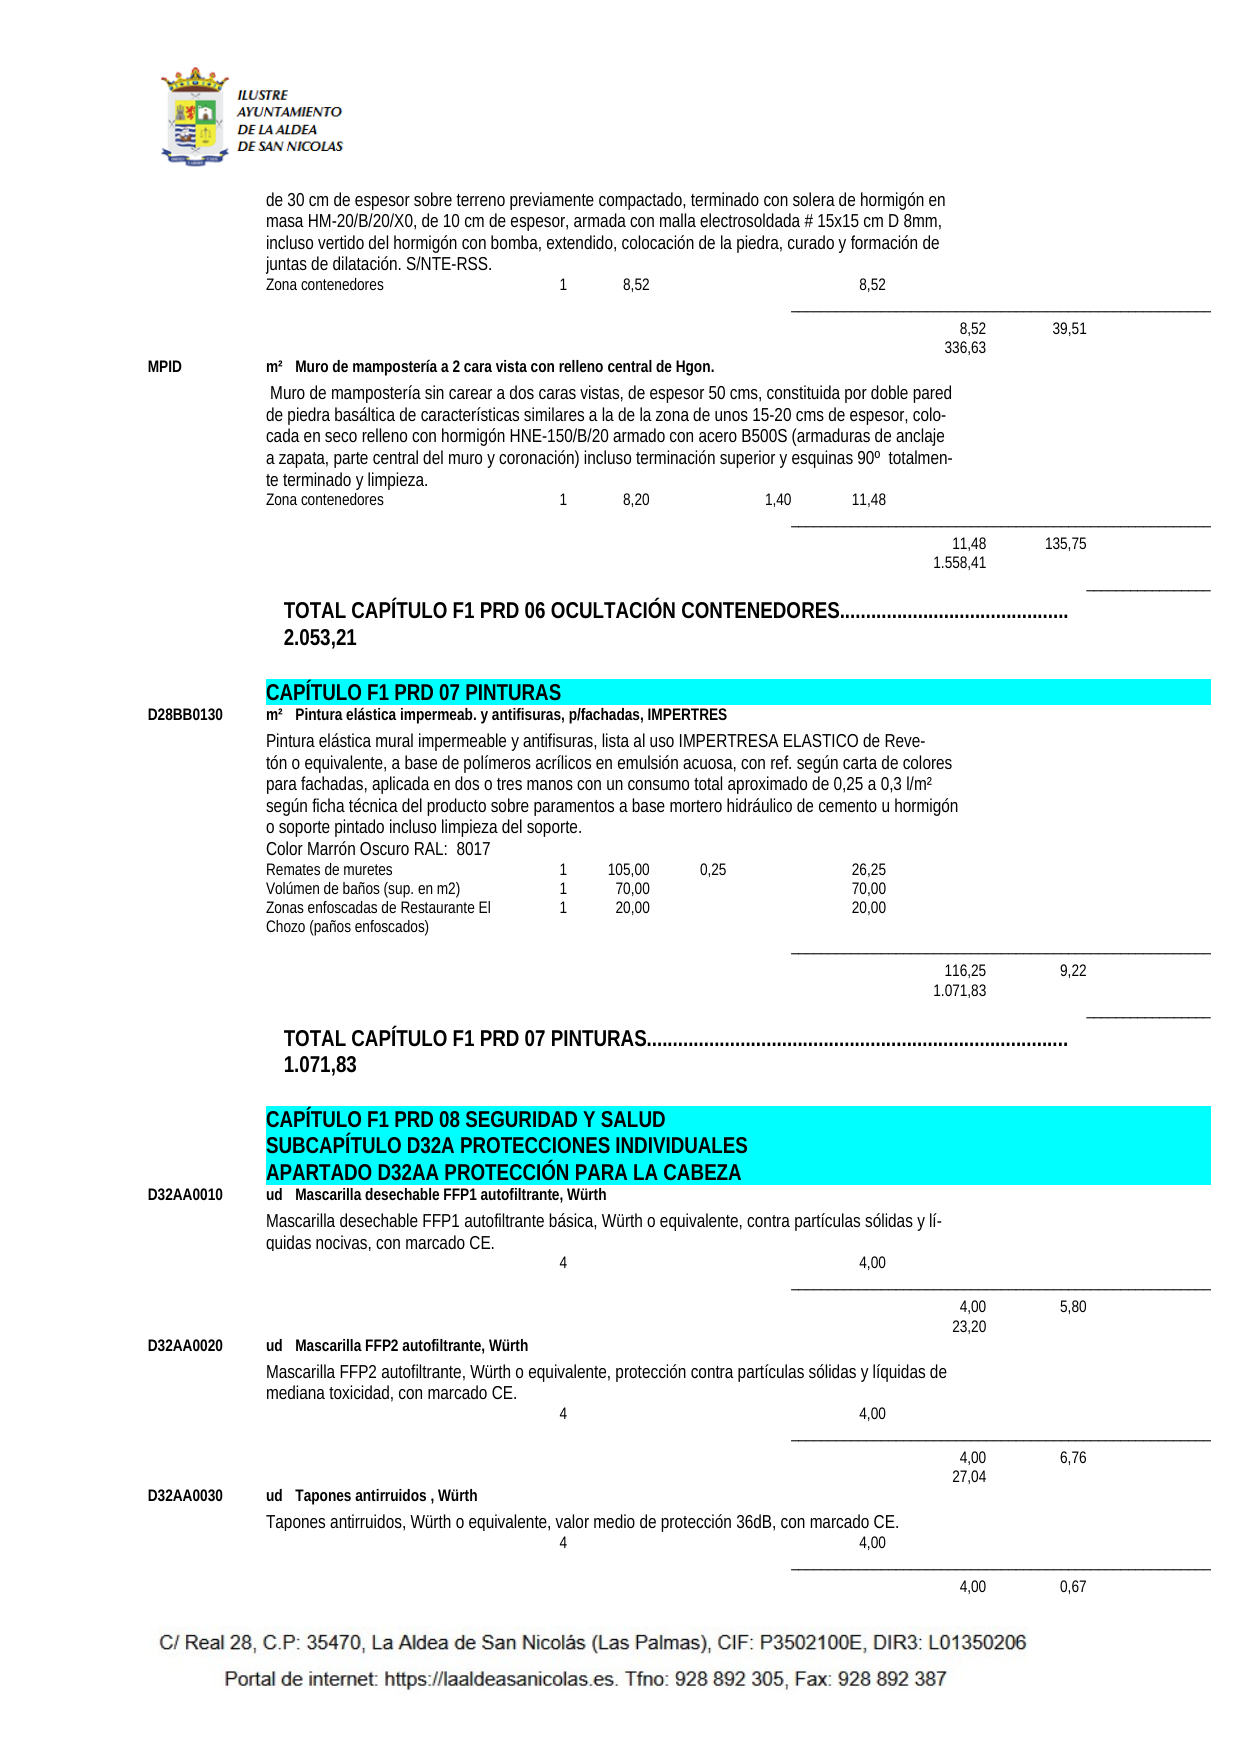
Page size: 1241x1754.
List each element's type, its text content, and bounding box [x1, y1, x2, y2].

text Remates de muretes 1 105,00 0,25 26,25 [148, 859, 1093, 879]
text Zona contenedores 1 8,20 1,40 11,48 [148, 490, 1093, 509]
text a zapata, parte central del muro y coronación) incluso terminación superior y esquinas 90º totalmen- [148, 447, 1093, 468]
text Mascarilla desechable FFP1 autofiltrante básica, Würth o equivalente, contra partículas sólidas y lí- [148, 1210, 1093, 1232]
text 4 4,00 [148, 1404, 1093, 1423]
text juntas de dilatación. S/NTE-RSS. [148, 253, 1093, 275]
text CAPÍTULO F1 PRD 07 PINTURAS [148, 679, 1093, 705]
text 116,25 9,22 1.071,83 [148, 961, 1093, 999]
text CAPÍTULO F1 PRD 08 SEGURIDAD Y SALUD [148, 1106, 1093, 1132]
text 4,00 5,80 23,20 [148, 1297, 1093, 1336]
text 4,00 0,67 [148, 1577, 1093, 1596]
text MPID m² Muro de mampostería a 2 cara vista con relleno central de Hgon. [148, 357, 1093, 376]
text Color Marrón Oscuro RAL: 8017 [148, 838, 1093, 859]
text tón o equivalente, a base de polímeros acrílicos en emulsión acuosa, con ref. según carta de colores [148, 752, 1093, 773]
text D32AA0020 ud Mascarilla FFP2 autofiltrante, Würth [148, 1336, 1093, 1355]
text TOTAL CAPÍTULO F1 PRD 07 PINTURAS 1.071,83 [148, 1024, 1093, 1077]
picture [148, 1626, 1033, 1695]
text Pintura elástica mural impermeable y antifisuras, lista al uso IMPERTRESA ELASTICO de Reve- [148, 730, 1093, 752]
text Chozo (paños enfoscados) [148, 917, 1093, 936]
text o soporte pintado incluso limpieza del soporte. [148, 816, 1093, 838]
text Zonas enfoscadas de Restaurante El 1 20,00 20,00 [148, 898, 1093, 917]
text D32AA0030 ud Tapones antirruidos , Würth [148, 1486, 1093, 1505]
text 4 4,00 [148, 1533, 1093, 1552]
text Volúmen de baños (sup. en m2) 1 70,00 70,00 [148, 879, 1093, 898]
text D28BB0130 m² Pintura elástica impermeab. y antifisuras, p/fachadas, IMPERTRES [148, 705, 1093, 724]
text 8,52 39,51 336,63 [148, 319, 1093, 357]
text 4 4,00 [148, 1253, 1093, 1272]
text mediana toxicidad, con marcado CE. [148, 1382, 1093, 1404]
text para fachadas, aplicada en dos o tres manos con un consumo total aproximado de 0,25 a 0,3 l/m² [148, 773, 1093, 795]
text Muro de mampostería sin carear a dos caras vistas, de espesor 50 cms, constituida por doble pared [148, 382, 1093, 404]
text APARTADO D32AA PROTECCIÓN PARA LA CABEZA [148, 1159, 1093, 1185]
text incluso vertido del hormigón con bomba, extendido, colocación de la piedra, curado y formación de [148, 232, 1093, 253]
text Mascarilla FFP2 autofiltrante, Würth o equivalente, protección contra partículas sólidas y líquidas de [148, 1361, 1093, 1382]
text cada en seco relleno con hormigón HNE-150/B/20 armado con acero B500S (armaduras de anclaje [148, 425, 1093, 447]
text 11,48 135,75 1.558,41 [148, 534, 1093, 572]
text quidas nocivas, con marcado CE. [148, 1232, 1093, 1253]
text Tapones antirruidos, Würth o equivalente, valor medio de protección 36dB, con marcado CE. [148, 1511, 1093, 1533]
text te terminado y limpieza. [148, 468, 1093, 490]
text TOTAL CAPÍTULO F1 PRD 06 OCULTACIÓN CONTENEDORES 2.053,21 [148, 597, 1093, 650]
text Zona contenedores 1 8,52 8,52 [148, 275, 1093, 294]
text de piedra basáltica de características similares a la de la zona de unos 15-20 cms de espesor, colo- [148, 404, 1093, 425]
text D32AA0010 ud Mascarilla desechable FFP1 autofiltrante, Würth [148, 1185, 1093, 1204]
text masa HM-20/B/20/X0, de 10 cm de espesor, armada con malla electrosoldada # 15x15 cm D 8mm, [148, 210, 1093, 232]
text según ficha técnica del producto sobre paramentos a base mortero hidráulico de cemento u hormigón [148, 795, 1093, 816]
picture [147, 59, 359, 174]
text 4,00 6,76 27,04 [148, 1448, 1093, 1486]
text de 30 cm de espesor sobre terreno previamente compactado, terminado con solera de hormigón en [148, 188, 1093, 210]
text SUBCAPÍTULO D32A PROTECCIONES INDIVIDUALES [148, 1132, 1093, 1159]
